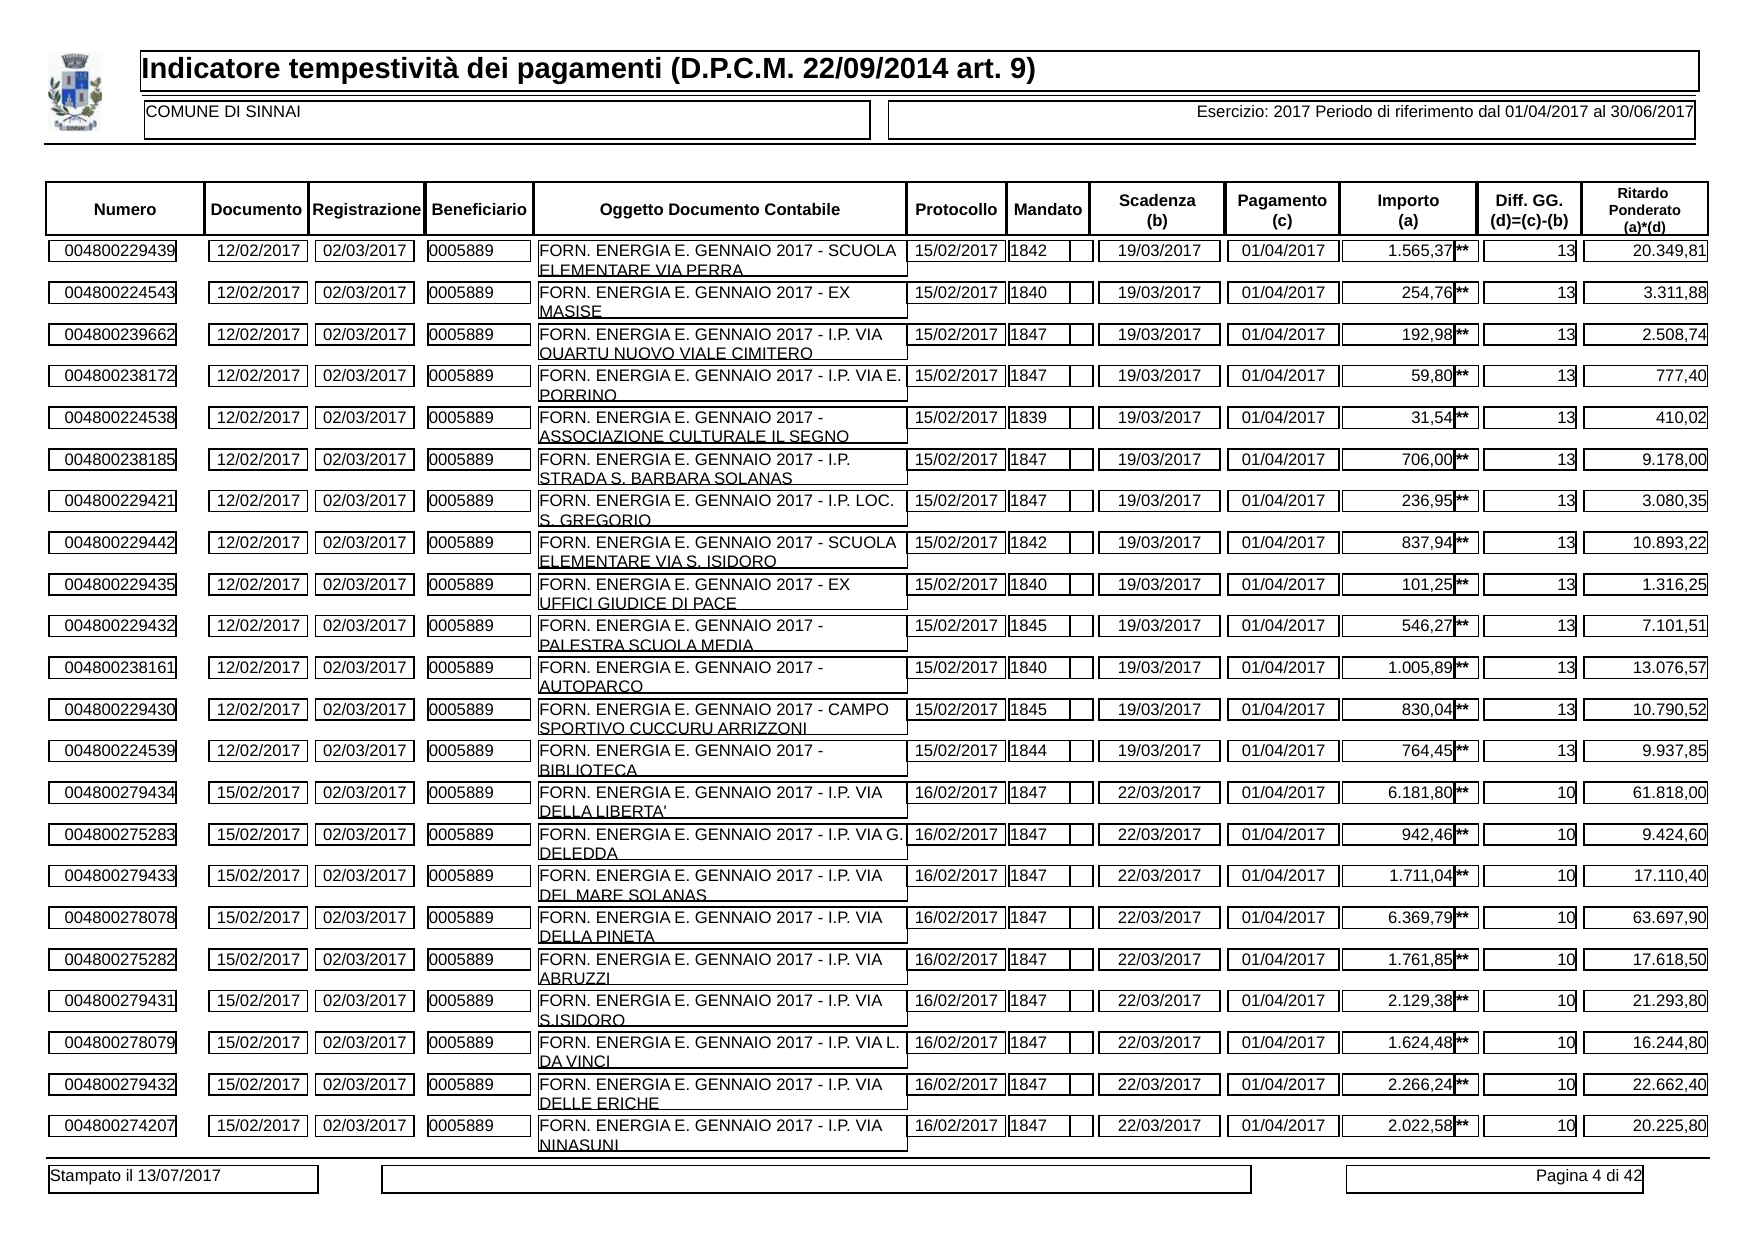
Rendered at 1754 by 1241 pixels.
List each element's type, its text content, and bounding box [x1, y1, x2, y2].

text 16.244,80 [1585, 1033, 1707, 1052]
text 12/02/2017 [210, 408, 307, 427]
text 01/04/2017 [1229, 825, 1338, 844]
text Importo (a) [1341, 191, 1475, 229]
text 254,76 [1343, 283, 1453, 302]
text 15/02/2017 [908, 700, 1005, 719]
text ** [1456, 991, 1478, 1010]
text 004800238172 [50, 366, 175, 385]
text ** [1456, 241, 1478, 260]
text 764,45 [1343, 741, 1453, 760]
text Registrazione [310, 199, 423, 219]
text 0005889 [429, 616, 530, 635]
text 02/03/2017 [316, 950, 413, 969]
text 15/02/2017 [210, 991, 307, 1010]
picture [47, 52, 103, 132]
text 12/02/2017 [210, 241, 307, 260]
text 0005889 [429, 1075, 530, 1094]
text 004800279433 [50, 866, 175, 885]
text FORN. ENERGIA E. GENNAIO 2017 - I.P. VIA S.ISIDORO [539, 991, 907, 1025]
text Diff. GG. (d)=(c)-(b) [1479, 191, 1580, 229]
text Mandato [1008, 199, 1088, 219]
text Indicatore tempestività dei pagamenti (D.P.C.M. 22/09/2014 art. 9) [141, 52, 1698, 85]
text 3.080,35 [1585, 491, 1707, 510]
text 10.790,52 [1585, 700, 1707, 719]
text 12/02/2017 [210, 533, 307, 552]
text Numero [47, 199, 203, 219]
text 02/03/2017 [316, 283, 413, 302]
text 0005889 [429, 283, 530, 302]
text 01/04/2017 [1229, 283, 1338, 302]
text 21.293,80 [1585, 991, 1707, 1010]
text 17.618,50 [1585, 950, 1707, 969]
text FORN. ENERGIA E. GENNAIO 2017 - I.P. VIA QUARTU NUOVO VIALE CIMITERO [539, 325, 907, 359]
text FORN. ENERGIA E. GENNAIO 2017 - BIBLIOTECA [539, 741, 907, 775]
text 0005889 [429, 241, 530, 260]
text 1839 [1010, 408, 1069, 427]
text 02/03/2017 [316, 866, 413, 885]
text 0005889 [429, 950, 530, 969]
text 12/02/2017 [210, 366, 307, 385]
text 1845 [1010, 616, 1069, 635]
text 004800224539 [50, 741, 175, 760]
text 01/04/2017 [1229, 491, 1338, 510]
text 01/04/2017 [1229, 533, 1338, 552]
text 13 [1485, 533, 1575, 552]
text FORN. ENERGIA E. GENNAIO 2017 - I.P. STRADA S. BARBARA SOLANAS [539, 450, 907, 484]
text FORN. ENERGIA E. GENNAIO 2017 - I.P. VIA NINASUNI [539, 1116, 907, 1150]
text 02/03/2017 [316, 616, 413, 635]
text 01/04/2017 [1229, 950, 1338, 969]
text FORN. ENERGIA E. GENNAIO 2017 - AUTOPARCO [539, 658, 907, 692]
text 15/02/2017 [908, 658, 1005, 677]
text 1847 [1010, 1033, 1069, 1052]
text ** [1456, 825, 1478, 844]
text 004800224538 [50, 408, 175, 427]
text 15/02/2017 [210, 950, 307, 969]
text 15/02/2017 [908, 533, 1005, 552]
text 12/02/2017 [210, 658, 307, 677]
text 15/02/2017 [210, 1075, 307, 1094]
text 7.101,51 [1585, 616, 1707, 635]
text 0005889 [429, 450, 530, 469]
text 15/02/2017 [210, 1033, 307, 1052]
text 0005889 [429, 700, 530, 719]
text 13 [1485, 575, 1575, 594]
text 02/03/2017 [316, 783, 413, 802]
text 02/03/2017 [316, 491, 413, 510]
text Ritardo Ponderato (a)*(d) [1583, 185, 1707, 234]
text ** [1456, 491, 1478, 510]
text 22/03/2017 [1100, 1075, 1219, 1094]
text 192,98 [1343, 325, 1453, 344]
text 13 [1485, 241, 1575, 260]
text 3.311,88 [1585, 283, 1707, 302]
text 15/02/2017 [908, 491, 1005, 510]
text 16/02/2017 [908, 1075, 1005, 1094]
text 546,27 [1343, 616, 1453, 635]
text 13 [1485, 741, 1575, 760]
text 02/03/2017 [316, 408, 413, 427]
text 15/02/2017 [908, 366, 1005, 385]
text 9.937,85 [1585, 741, 1707, 760]
text 15/02/2017 [210, 908, 307, 927]
text 02/03/2017 [316, 241, 413, 260]
text 10 [1485, 908, 1575, 927]
text 1847 [1010, 1116, 1069, 1135]
text FORN. ENERGIA E. GENNAIO 2017 - ASSOCIAZIONE CULTURALE IL SEGNO [539, 408, 907, 442]
text 1847 [1010, 866, 1069, 885]
text 004800238161 [50, 658, 175, 677]
text 20.225,80 [1585, 1116, 1707, 1135]
text 9.178,00 [1585, 450, 1707, 469]
text 1847 [1010, 908, 1069, 927]
text 02/03/2017 [316, 700, 413, 719]
text 22/03/2017 [1100, 1116, 1219, 1135]
text 706,00 [1343, 450, 1453, 469]
text 01/04/2017 [1229, 783, 1338, 802]
text 01/04/2017 [1229, 741, 1338, 760]
text 16/02/2017 [908, 1033, 1005, 1052]
text 22/03/2017 [1100, 991, 1219, 1010]
text 13 [1485, 616, 1575, 635]
text 01/04/2017 [1229, 408, 1338, 427]
text 01/04/2017 [1229, 700, 1338, 719]
text 004800278078 [50, 908, 175, 927]
text 830,04 [1343, 700, 1453, 719]
text 02/03/2017 [316, 825, 413, 844]
text 10 [1485, 825, 1575, 844]
text 15/02/2017 [210, 783, 307, 802]
text 15/02/2017 [210, 866, 307, 885]
text 0005889 [429, 325, 530, 344]
text 22/03/2017 [1100, 825, 1219, 844]
text 19/03/2017 [1100, 283, 1219, 302]
text 004800275283 [50, 825, 175, 844]
text 01/04/2017 [1229, 1116, 1338, 1135]
text 16/02/2017 [908, 866, 1005, 885]
text 19/03/2017 [1100, 491, 1219, 510]
text 10 [1485, 950, 1575, 969]
text Scadenza (b) [1091, 191, 1223, 229]
text 17.110,40 [1585, 866, 1707, 885]
text 02/03/2017 [316, 991, 413, 1010]
text 12/02/2017 [210, 325, 307, 344]
text 19/03/2017 [1100, 658, 1219, 677]
text 004800238185 [50, 450, 175, 469]
text 1840 [1010, 658, 1069, 677]
text 1845 [1010, 700, 1069, 719]
text 837,94 [1343, 533, 1453, 552]
text 004800229442 [50, 533, 175, 552]
text 02/03/2017 [316, 1075, 413, 1094]
text 22/03/2017 [1100, 950, 1219, 969]
text 1.624,48 [1343, 1033, 1453, 1052]
text ** [1456, 950, 1478, 969]
text 01/04/2017 [1229, 1075, 1338, 1094]
text 01/04/2017 [1229, 616, 1338, 635]
text 16/02/2017 [908, 825, 1005, 844]
text 13 [1485, 366, 1575, 385]
text 2.129,38 [1343, 991, 1453, 1010]
text Pagina 4 di 42 [1347, 1166, 1642, 1185]
text 16/02/2017 [908, 783, 1005, 802]
text ** [1456, 866, 1478, 885]
text 13 [1485, 450, 1575, 469]
text 0005889 [429, 866, 530, 885]
text 19/03/2017 [1100, 408, 1219, 427]
text 31,54 [1343, 408, 1453, 427]
text 19/03/2017 [1100, 741, 1219, 760]
text 15/02/2017 [908, 408, 1005, 427]
text 15/02/2017 [210, 1116, 307, 1135]
text 1847 [1010, 783, 1069, 802]
text 16/02/2017 [908, 991, 1005, 1010]
text 01/04/2017 [1229, 366, 1338, 385]
text 101,25 [1343, 575, 1453, 594]
text 1.316,25 [1585, 575, 1707, 594]
text 19/03/2017 [1100, 575, 1219, 594]
text 63.697,90 [1585, 908, 1707, 927]
text 12/02/2017 [210, 450, 307, 469]
text FORN. ENERGIA E. GENNAIO 2017 - I.P. VIA DELLE ERICHE [539, 1075, 907, 1109]
text FORN. ENERGIA E. GENNAIO 2017 - I.P. VIA G. DELEDDA [539, 825, 907, 859]
text Pagamento (c) [1227, 191, 1338, 229]
text 20.349,81 [1585, 241, 1707, 260]
text 10.893,22 [1585, 533, 1707, 552]
text 004800229430 [50, 700, 175, 719]
text 15/02/2017 [908, 241, 1005, 260]
text ** [1456, 700, 1478, 719]
text 0005889 [429, 783, 530, 802]
text Beneficiario [427, 199, 532, 219]
text 02/03/2017 [316, 741, 413, 760]
text 1847 [1010, 325, 1069, 344]
text 01/04/2017 [1229, 450, 1338, 469]
text 61.818,00 [1585, 783, 1707, 802]
text 15/02/2017 [908, 283, 1005, 302]
text 16/02/2017 [908, 908, 1005, 927]
text 02/03/2017 [316, 533, 413, 552]
text 1847 [1010, 950, 1069, 969]
text 0005889 [429, 825, 530, 844]
text 22/03/2017 [1100, 783, 1219, 802]
text 2.508,74 [1585, 325, 1707, 344]
text 1844 [1010, 741, 1069, 760]
text 10 [1485, 783, 1575, 802]
text 236,95 [1343, 491, 1453, 510]
text 19/03/2017 [1100, 325, 1219, 344]
text 19/03/2017 [1100, 616, 1219, 635]
text 02/03/2017 [316, 658, 413, 677]
text 02/03/2017 [316, 908, 413, 927]
text 15/02/2017 [908, 741, 1005, 760]
text FORN. ENERGIA E. GENNAIO 2017 - I.P. LOC. S. GREGORIO [539, 491, 907, 525]
text 0005889 [429, 1116, 530, 1135]
text 6.369,79 [1343, 908, 1453, 927]
text 004800229432 [50, 616, 175, 635]
text FORN. ENERGIA E. GENNAIO 2017 - SCUOLA ELEMENTARE VIA S. ISIDORO [539, 533, 907, 567]
text 1847 [1010, 450, 1069, 469]
text 59,80 [1343, 366, 1453, 385]
text 15/02/2017 [908, 616, 1005, 635]
text ** [1456, 783, 1478, 802]
text 0005889 [429, 741, 530, 760]
text FORN. ENERGIA E. GENNAIO 2017 - CAMPO SPORTIVO CUCCURU ARRIZZONI [539, 700, 907, 734]
text ** [1456, 616, 1478, 635]
text 12/02/2017 [210, 283, 307, 302]
text Oggetto Documento Contabile [535, 199, 905, 219]
text 6.181,80 [1343, 783, 1453, 802]
text 01/04/2017 [1229, 575, 1338, 594]
text 0005889 [429, 575, 530, 594]
text 004800229421 [50, 491, 175, 510]
text FORN. ENERGIA E. GENNAIO 2017 - EX MASISE [539, 283, 907, 317]
text FORN. ENERGIA E. GENNAIO 2017 - EX UFFICI GIUDICE DI PACE [539, 575, 907, 609]
text ** [1456, 283, 1478, 302]
text 01/04/2017 [1229, 991, 1338, 1010]
text 0005889 [429, 533, 530, 552]
text 19/03/2017 [1100, 366, 1219, 385]
text COMUNE DI SINNAI [145, 102, 869, 121]
text FORN. ENERGIA E. GENNAIO 2017 - I.P. VIA DELLA LIBERTA' [539, 783, 907, 817]
text 02/03/2017 [316, 575, 413, 594]
text 1.711,04 [1343, 866, 1453, 885]
text ** [1456, 408, 1478, 427]
text 15/02/2017 [210, 825, 307, 844]
text 13.076,57 [1585, 658, 1707, 677]
text 9.424,60 [1585, 825, 1707, 844]
text 0005889 [429, 658, 530, 677]
text 0005889 [429, 1033, 530, 1052]
text 004800278079 [50, 1033, 175, 1052]
text FORN. ENERGIA E. GENNAIO 2017 - SCUOLA ELEMENTARE VIA PERRA [539, 241, 907, 275]
text 1847 [1010, 1075, 1069, 1094]
text 1842 [1010, 533, 1069, 552]
text 01/04/2017 [1229, 325, 1338, 344]
text 10 [1485, 1075, 1575, 1094]
text 2.266,24 [1343, 1075, 1453, 1094]
text ** [1456, 533, 1478, 552]
text 10 [1485, 991, 1575, 1010]
text 19/03/2017 [1100, 700, 1219, 719]
text 19/03/2017 [1100, 241, 1219, 260]
text 004800229439 [50, 241, 175, 260]
text ** [1456, 1075, 1478, 1094]
text 1840 [1010, 283, 1069, 302]
text Stampato il 13/07/2017 [50, 1166, 317, 1185]
text FORN. ENERGIA E. GENNAIO 2017 - I.P. VIA E. PORRINO [539, 366, 907, 400]
text 13 [1485, 408, 1575, 427]
text 02/03/2017 [316, 366, 413, 385]
text 0005889 [429, 991, 530, 1010]
text 12/02/2017 [210, 700, 307, 719]
text FORN. ENERGIA E. GENNAIO 2017 - I.P. VIA L. DA VINCI [539, 1033, 907, 1067]
text 22/03/2017 [1100, 908, 1219, 927]
text 19/03/2017 [1100, 533, 1219, 552]
text 777,40 [1585, 366, 1707, 385]
text FORN. ENERGIA E. GENNAIO 2017 - I.P. VIA DEL MARE SOLANAS [539, 866, 907, 900]
text FORN. ENERGIA E. GENNAIO 2017 - PALESTRA SCUOLA MEDIA [539, 616, 907, 650]
text 12/02/2017 [210, 616, 307, 635]
text 22.662,40 [1585, 1075, 1707, 1094]
text 13 [1485, 283, 1575, 302]
text 01/04/2017 [1229, 658, 1338, 677]
text 02/03/2017 [316, 1116, 413, 1135]
text 10 [1485, 866, 1575, 885]
text 12/02/2017 [210, 575, 307, 594]
text 0005889 [429, 366, 530, 385]
text ** [1456, 575, 1478, 594]
text 0005889 [429, 408, 530, 427]
text 13 [1485, 491, 1575, 510]
text FORN. ENERGIA E. GENNAIO 2017 - I.P. VIA DELLA PINETA [539, 908, 907, 942]
text 19/03/2017 [1100, 450, 1219, 469]
text 16/02/2017 [908, 1116, 1005, 1135]
text ** [1456, 1116, 1478, 1135]
text 1.005,89 [1343, 658, 1453, 677]
text Documento [206, 199, 307, 219]
text 02/03/2017 [316, 1033, 413, 1052]
text 22/03/2017 [1100, 1033, 1219, 1052]
text 02/03/2017 [316, 450, 413, 469]
text 004800239662 [50, 325, 175, 344]
text 0005889 [429, 491, 530, 510]
text 1842 [1010, 241, 1069, 260]
text 15/02/2017 [908, 450, 1005, 469]
text 02/03/2017 [316, 325, 413, 344]
text 01/04/2017 [1229, 866, 1338, 885]
text 01/04/2017 [1229, 241, 1338, 260]
text 1847 [1010, 991, 1069, 1010]
text 942,46 [1343, 825, 1453, 844]
text 1847 [1010, 366, 1069, 385]
text ** [1456, 908, 1478, 927]
text 004800275282 [50, 950, 175, 969]
text 01/04/2017 [1229, 908, 1338, 927]
text 004800224543 [50, 283, 175, 302]
text 13 [1485, 658, 1575, 677]
text 16/02/2017 [908, 950, 1005, 969]
text Protocollo [908, 199, 1005, 219]
text 15/02/2017 [908, 575, 1005, 594]
text 13 [1485, 325, 1575, 344]
text 410,02 [1585, 408, 1707, 427]
text 004800274207 [50, 1116, 175, 1135]
text 1.565,37 [1343, 241, 1453, 260]
text ** [1456, 450, 1478, 469]
text 12/02/2017 [210, 741, 307, 760]
text 004800229435 [50, 575, 175, 594]
text ** [1456, 658, 1478, 677]
text 15/02/2017 [908, 325, 1005, 344]
text 10 [1485, 1116, 1575, 1135]
text 1.761,85 [1343, 950, 1453, 969]
text FORN. ENERGIA E. GENNAIO 2017 - I.P. VIA ABRUZZI [539, 950, 907, 984]
text 1840 [1010, 575, 1069, 594]
text 22/03/2017 [1100, 866, 1219, 885]
text 004800279431 [50, 991, 175, 1010]
text 0005889 [429, 908, 530, 927]
text 004800279432 [50, 1075, 175, 1094]
text 01/04/2017 [1229, 1033, 1338, 1052]
text ** [1456, 741, 1478, 760]
text 13 [1485, 700, 1575, 719]
text Esercizio: 2017 Periodo di riferimento dal 01/04/2017 al 30/06/2017 [889, 102, 1694, 121]
text ** [1456, 366, 1478, 385]
text 10 [1485, 1033, 1575, 1052]
text 004800279434 [50, 783, 175, 802]
text 1847 [1010, 491, 1069, 510]
text ** [1456, 1033, 1478, 1052]
text 1847 [1010, 825, 1069, 844]
text 2.022,58 [1343, 1116, 1453, 1135]
text ** [1456, 325, 1478, 344]
text 12/02/2017 [210, 491, 307, 510]
